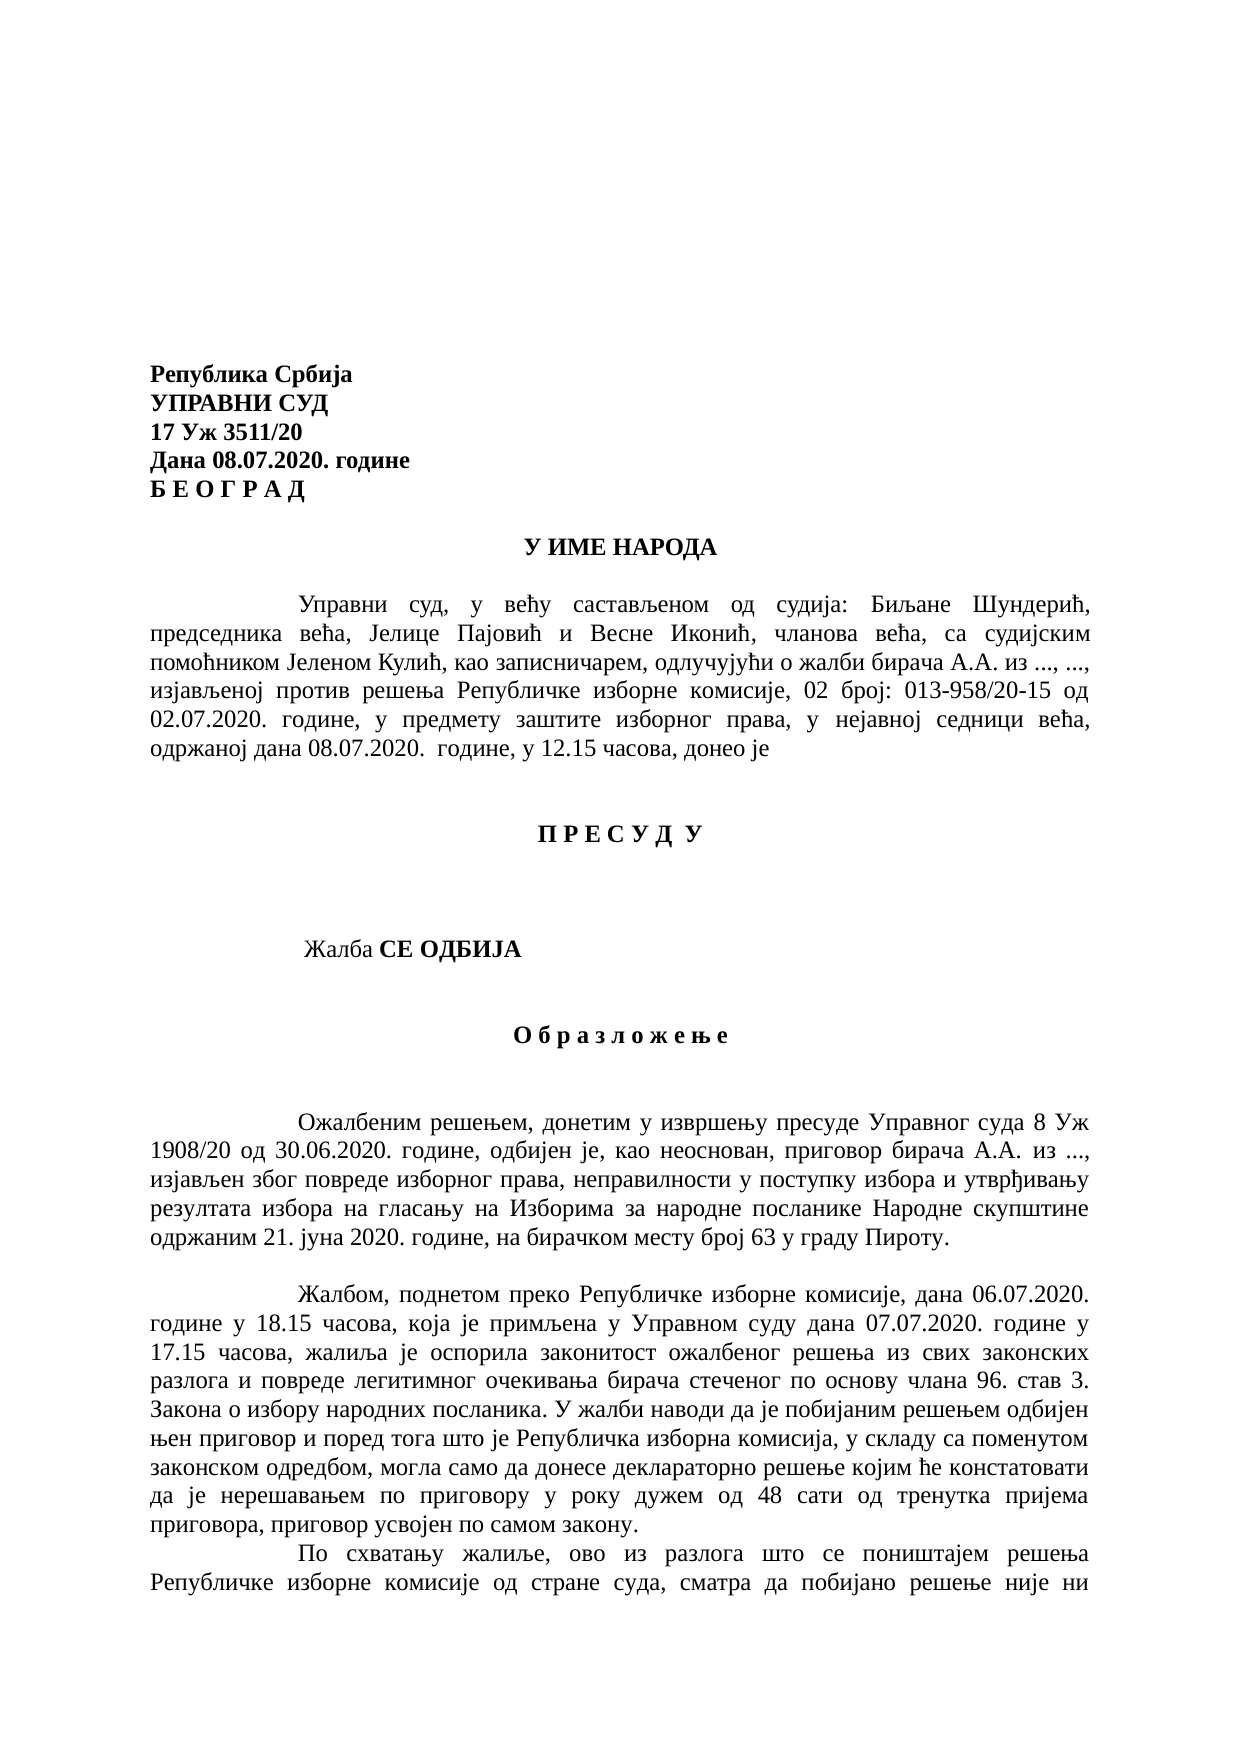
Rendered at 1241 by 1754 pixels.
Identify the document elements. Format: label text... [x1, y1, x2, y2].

text Жалба СЕ ОДБИЈА [150, 934, 1091, 963]
text Жалбом, поднетом преко Републичке изборне комисије, дана 06.07.2020. године у 18.15 часова, која је примљена у Управном суду дана 07.07.2020. године у 17.15 часова, жалиља је оспорила законитост ожалбеног решења из свих законских разлога и повреде легитимног очекивања бирача стеченог по основу члана 96. став 3. Закона о избору народних посланика. У жалби наводи да је побијаним решењем одбијен њен приговор и поред тога што је Републичка изборна комисија, у складу са поменутом законском одредбом, могла само да донесе деклараторно решење којим ће констатовати да је нерешавањем по приговору у року дужем од 48 сати од тренутка пријема приговора, приговор усвојен по самом закону. [150, 1279, 1091, 1538]
text УПРАВНИ СУД [150, 388, 1091, 417]
text Република Србија [150, 148, 1091, 388]
text Управни суд, у већу састављеном од судија: Биљане Шундерић, председника већа, Јелице Пајовић и Весне Иконић, чланова већа, са судијским помоћником Јеленом Кулић, као записничарем, одлучујући о жалби бирача A.A. из ..., ..., изјављеној против решења Републичке изборне комисије, 02 број: 013-958/20-15 од 02.07.2020. године, у предмету заштите изборног права, у нејавној седници већа, одржаној дана 08.07.2020. године, у 12.15 часова, донео је [150, 589, 1091, 762]
text Дана 08.07.2020. године [150, 445, 1091, 474]
text Б Е О Г Р А Д [150, 474, 1091, 503]
text П Р Е С У Д У [150, 819, 1091, 848]
text 17 Уж 3511/20 [150, 417, 1091, 445]
text По схватању жалиље, ово из разлога што се поништајем решења Републичке изборне комисије од стране суда, сматра да побијано решење није ни [150, 1538, 1091, 1595]
text О б р а з л о ж е њ е [150, 1020, 1091, 1049]
text Ожалбеним решењем, донетим у извршењу пресуде Управног суда 8 Уж 1908/20 од 30.06.2020. године, одбијен је, као неоснован, приговор бирача A.A. из ..., изјављен због повреде изборног права, неправилности у поступку избора и утврђивању резултата избора на гласању на Изборима за народне посланике Народне скупштине одржаним 21. јуна 2020. године, на бирачком месту број 63 у граду Пироту. [150, 1107, 1091, 1250]
text У ИМЕ НАРОДА [150, 532, 1091, 560]
